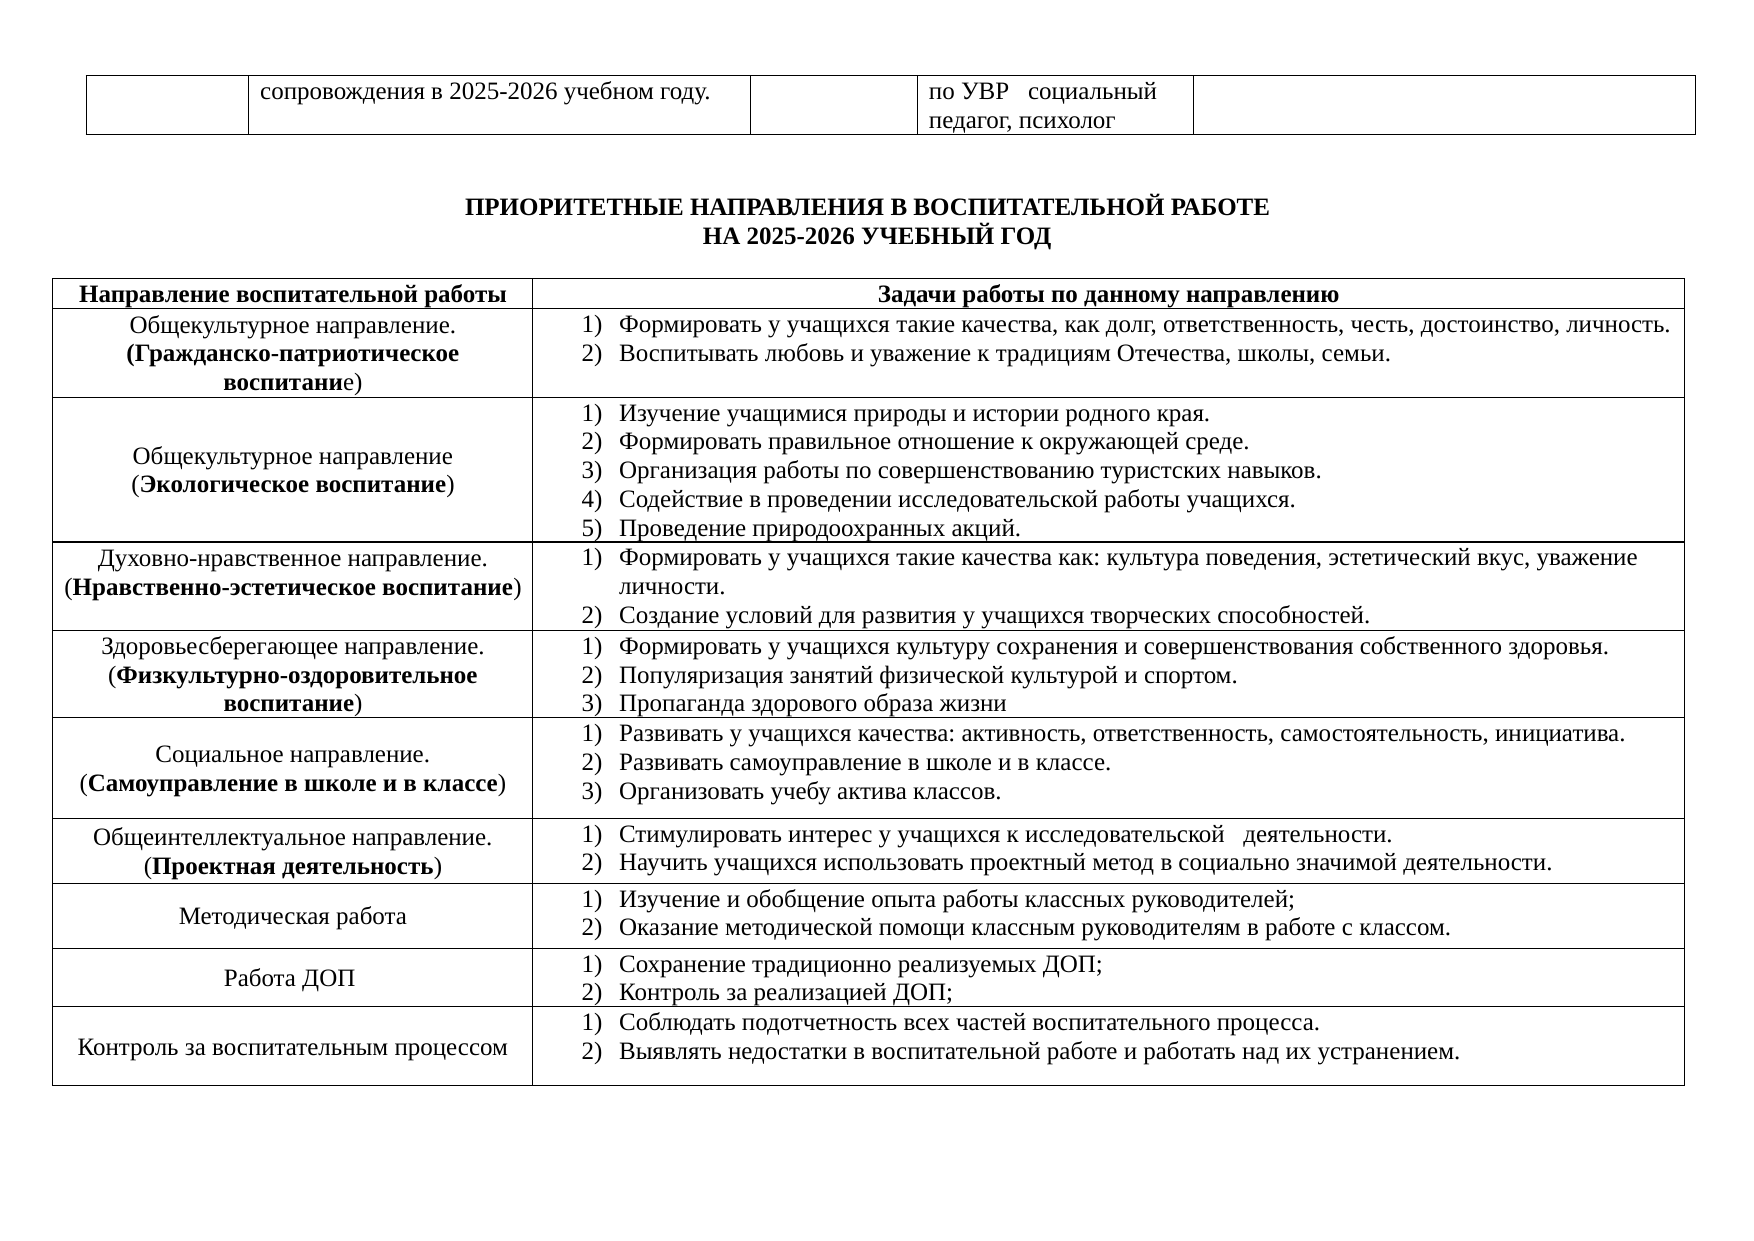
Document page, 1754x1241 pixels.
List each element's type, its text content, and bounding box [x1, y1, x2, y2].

table_cell Изучение и обобщение опыта работы классных руководителей; Оказание методической помощи классным руководителям в работе с классом. [533, 884, 1684, 948]
text НА 2025-2026 УЧЕБНЫЙ ГОД [75, 221, 1679, 249]
table_cell Сохранение традиционно реализуемых ДОП; Контроль за реализацией ДОП; [533, 949, 1684, 1006]
table_cell Контроль за воспитательным процессом [53, 1007, 532, 1085]
table_cell Общеинтеллектуальное направление. (Проектная деятельность) [53, 819, 532, 883]
table_cell Формировать у учащихся культуру сохранения и совершенствования собственного здоровья. Популяризация занятий физической культурой и спортом. Пропаганда здорового образа жизни [533, 631, 1684, 717]
table_cell по УВР социальный педагог, психолог [918, 76, 1193, 133]
table_header Направление воспитательной работы [53, 279, 532, 308]
table_cell сопровождения в 2025-2026 учебном году. [249, 76, 750, 133]
text ПРИОРИТЕТНЫЕ НАПРАВЛЕНИЯ В ВОСПИТАТЕЛЬНОЙ РАБОТЕ [75, 192, 1679, 221]
table_cell Общекультурное направление. (Гражданско-патриотическое воспитание) [53, 309, 532, 397]
table_cell Формировать у учащихся такие качества как: культура поведения, эстетический вкус, уважение личности. Создание условий для развития у учащихся творческих способностей. [533, 543, 1684, 630]
table_cell [1194, 76, 1695, 133]
table_cell Изучение учащимися природы и истории родного края. Формировать правильное отношение к окружающей среде. Организация работы по совершенствованию туристских навыков. Содействие в проведении исследовательской работы учащихся. Проведение природоохранных акций. [533, 398, 1684, 541]
table_cell Методическая работа [53, 884, 532, 948]
table_cell Стимулировать интерес у учащихся к исследовательской деятельности. Научить учащихся использовать проектный метод в социально значимой деятельности. [533, 819, 1684, 883]
table_cell Здоровьесберегающее направление. (Физкультурно-оздоровительное воспитание) [53, 631, 532, 717]
table_cell Соблюдать подотчетность всех частей воспитательного процесса. Выявлять недостатки в воспитательной работе и работать над их устранением. [533, 1007, 1684, 1085]
table_cell Формировать у учащихся такие качества, как долг, ответственность, честь, достоинство, личность. Воспитывать любовь и уважение к традициям Отечества, школы, семьи. [533, 309, 1684, 397]
table_cell [751, 76, 917, 133]
table_cell Развивать у учащихся качества: активность, ответственность, самостоятельность, инициатива. Развивать самоуправление в школе и в классе. Организовать учебу актива классов. [533, 718, 1684, 818]
table_cell Социальное направление. (Самоуправление в школе и в классе) [53, 718, 532, 818]
table_cell Общекультурное направление (Экологическое воспитание) [53, 398, 532, 541]
table_cell Работа ДОП [53, 949, 532, 1006]
table_cell Духовно-нравственное направление. (Нравственно-эстетическое воспитание) [53, 543, 532, 630]
table_header Задачи работы по данному направлению [533, 279, 1684, 308]
table_cell [87, 76, 248, 133]
